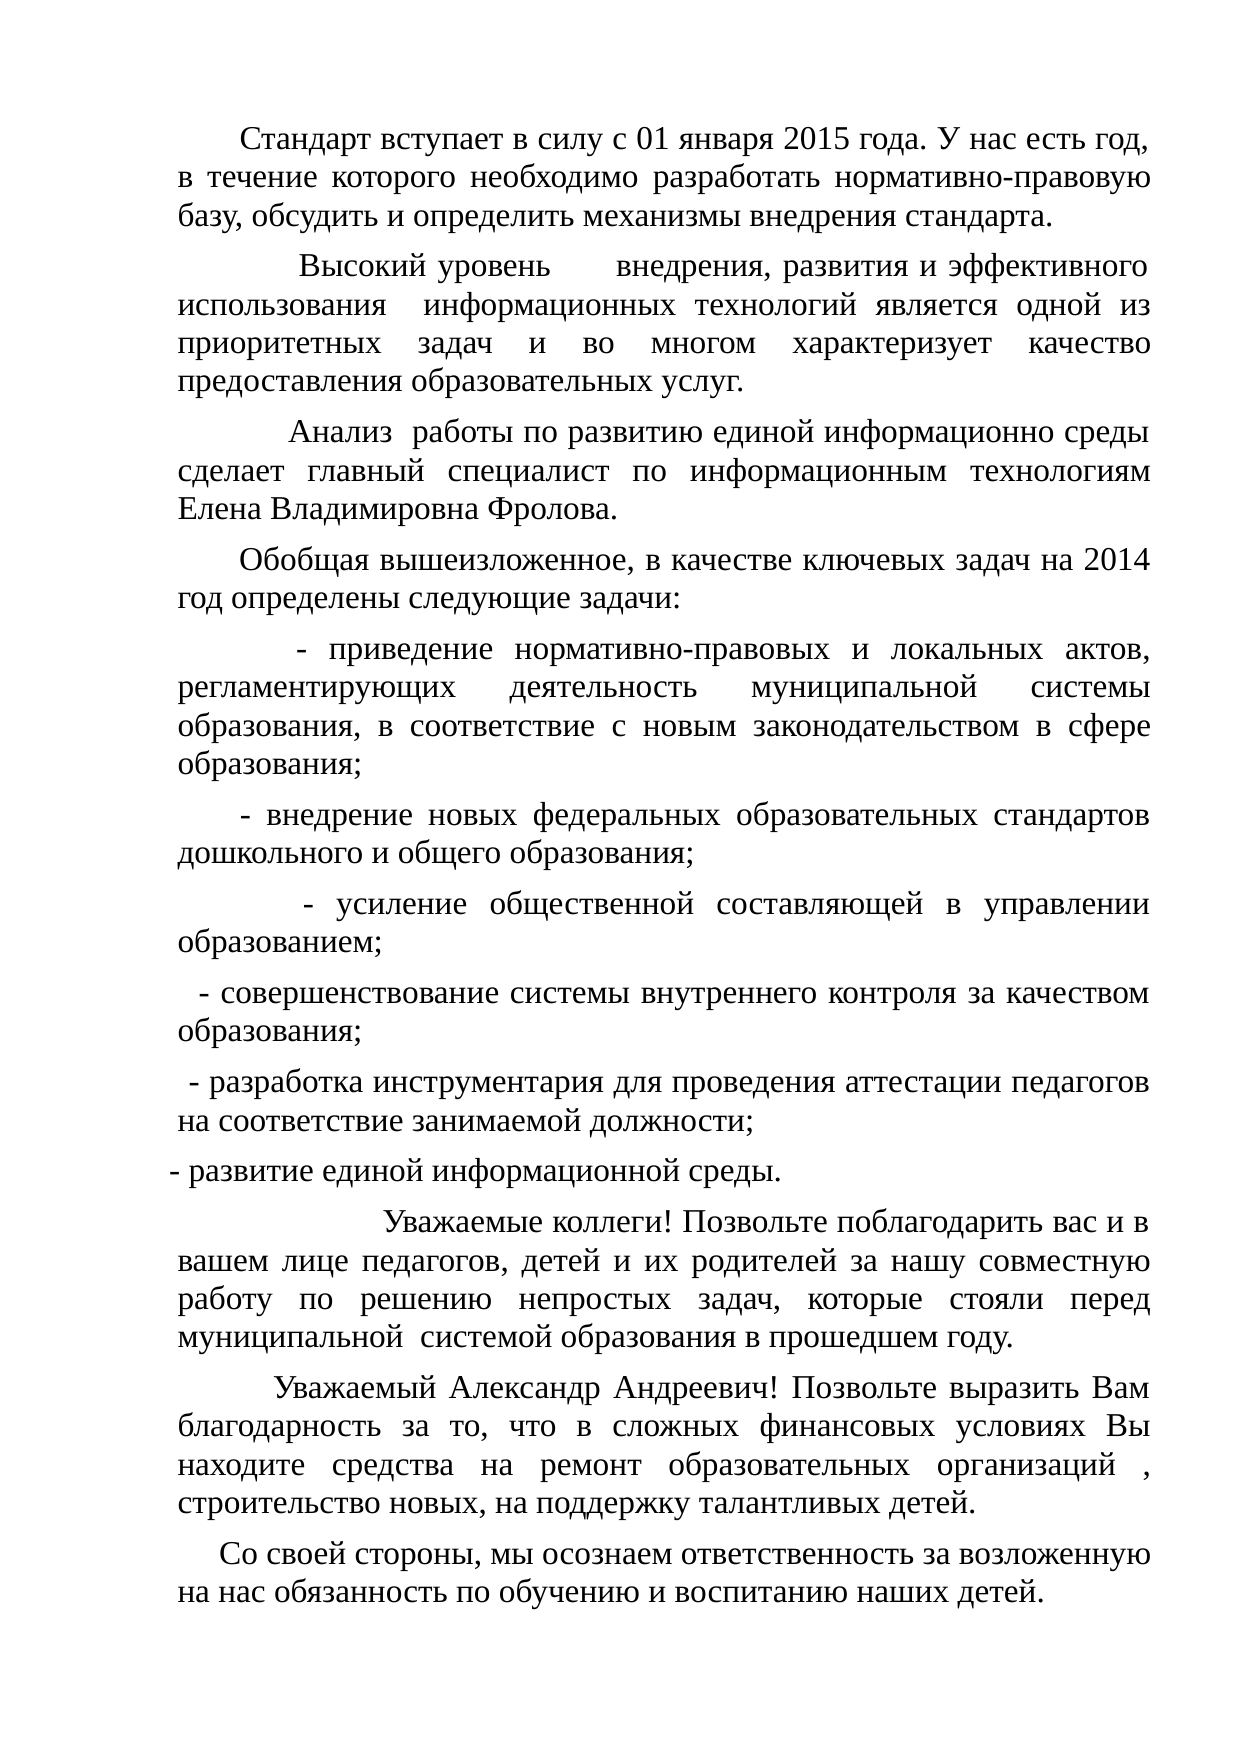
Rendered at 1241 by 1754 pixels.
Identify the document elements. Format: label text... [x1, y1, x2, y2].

text Уважаемые коллеги! Позвольте поблагодарить вас и в вашем лице педагогов, детей и их родителей за нашу совместную работу по решению непростых задач, которые стояли перед муниципальной системой образования в прошедшем году. [102, 1201, 1152, 1355]
text Высокий уровень внедрения, развития и эффективного использования информационных технологий является одной из приоритетных задач и во многом характеризует качество предоставления образовательных услуг. [102, 246, 1152, 399]
text Уважаемый Александр Андреевич! Позвольте выразить Вам благодарность за то, что в сложных финансовых условиях Вы находите средства на ремонт образовательных организаций , строительство новых, на поддержку талантливых детей. [102, 1367, 1152, 1521]
text - совершенствование системы внутреннего контроля за качеством образования; [102, 972, 1152, 1049]
text - развитие единой информационной среды. [102, 1151, 1152, 1189]
text Обобщая вышеизложенное, в качестве ключевых задач на 2014 год определены следующие задачи: [177, 539, 1152, 616]
text - усиление общественной составляющей в управлении образованием; [102, 883, 1152, 960]
text - внедрение новых федеральных образовательных стандартов дошкольного и общего образования; [102, 794, 1152, 871]
text - приведение нормативно-правовых и локальных актов, регламентирующих деятельность муниципальной системы образования, в соответствие с новым законодательством в сфере образования; [102, 628, 1152, 781]
text Со своей стороны, мы осознаем ответственность за возложенную на нас обязанность по обучению и воспитанию наших детей. [102, 1533, 1152, 1610]
text - разработка инструментария для проведения аттестации педагогов на соответствие занимаемой должности; [102, 1061, 1152, 1138]
text Стандарт вступает в силу с 01 января 2015 года. У нас есть год, в течение которого необходимо разработать нормативно-правовую базу, обсудить и определить механизмы внедрения стандарта. [102, 118, 1152, 233]
text Анализ работы по развитию единой информационно среды сделает главный специалист по информационным технологиям Елена Владимировна Фролова. [102, 411, 1152, 526]
